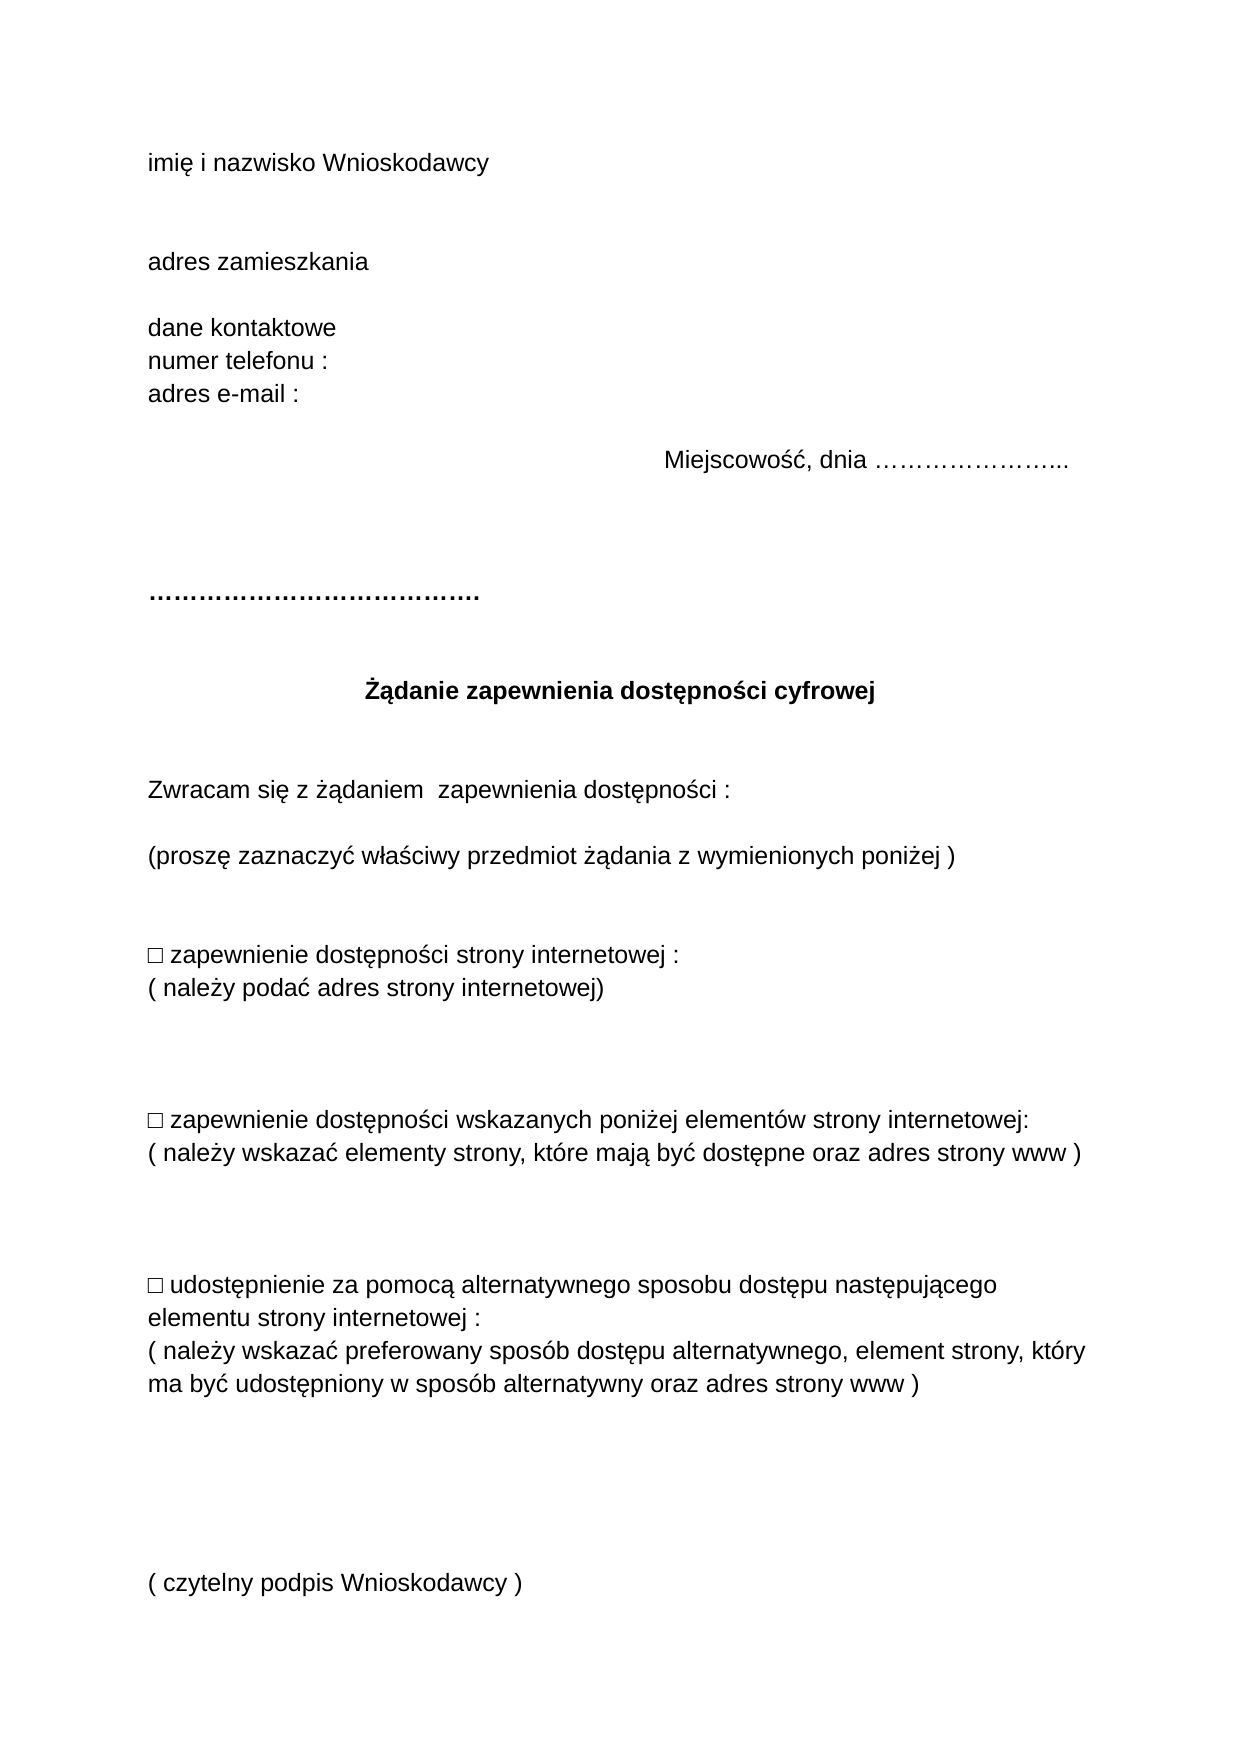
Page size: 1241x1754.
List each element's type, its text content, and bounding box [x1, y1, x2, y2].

text □ zapewnienie dostępności wskazanych poniżej elementów strony internetowej: [148, 1105, 1093, 1134]
text Żądanie zapewnienia dostępności cyfrowej [148, 676, 1093, 705]
text numer telefonu : [148, 346, 1093, 374]
text ( należy podać adres strony internetowej) [148, 973, 1093, 1002]
text □ zapewnienie dostępności strony internetowej : [148, 940, 1093, 969]
text □ udostępnienie za pomocą alternatywnego sposobu dostępu następującego elementu strony internetowej : [148, 1270, 1093, 1332]
text (proszę zaznaczyć właściwy przedmiot żądania z wymienionych poniżej ) [148, 841, 1093, 870]
text adres e-mail : [148, 379, 1093, 407]
text dane kontaktowe [148, 313, 1093, 341]
text imię i nazwisko Wnioskodawcy [148, 148, 1093, 176]
text Miejscowość, dnia …………………... [664, 445, 1093, 473]
text …………………………………. [148, 577, 1093, 606]
text ( należy wskazać preferowany sposób dostępu alternatywnego, element strony, który ma być udostępniony w sposób alternatywny oraz adres strony www ) [148, 1336, 1093, 1398]
text ( czytelny podpis Wnioskodawcy ) [148, 1567, 1093, 1596]
text adres zamieszkania [148, 247, 1093, 275]
text ( należy wskazać elementy strony, które mają być dostępne oraz adres strony www ) [148, 1138, 1093, 1167]
text Zwracam się z żądaniem zapewnienia dostępności : [148, 775, 1093, 804]
